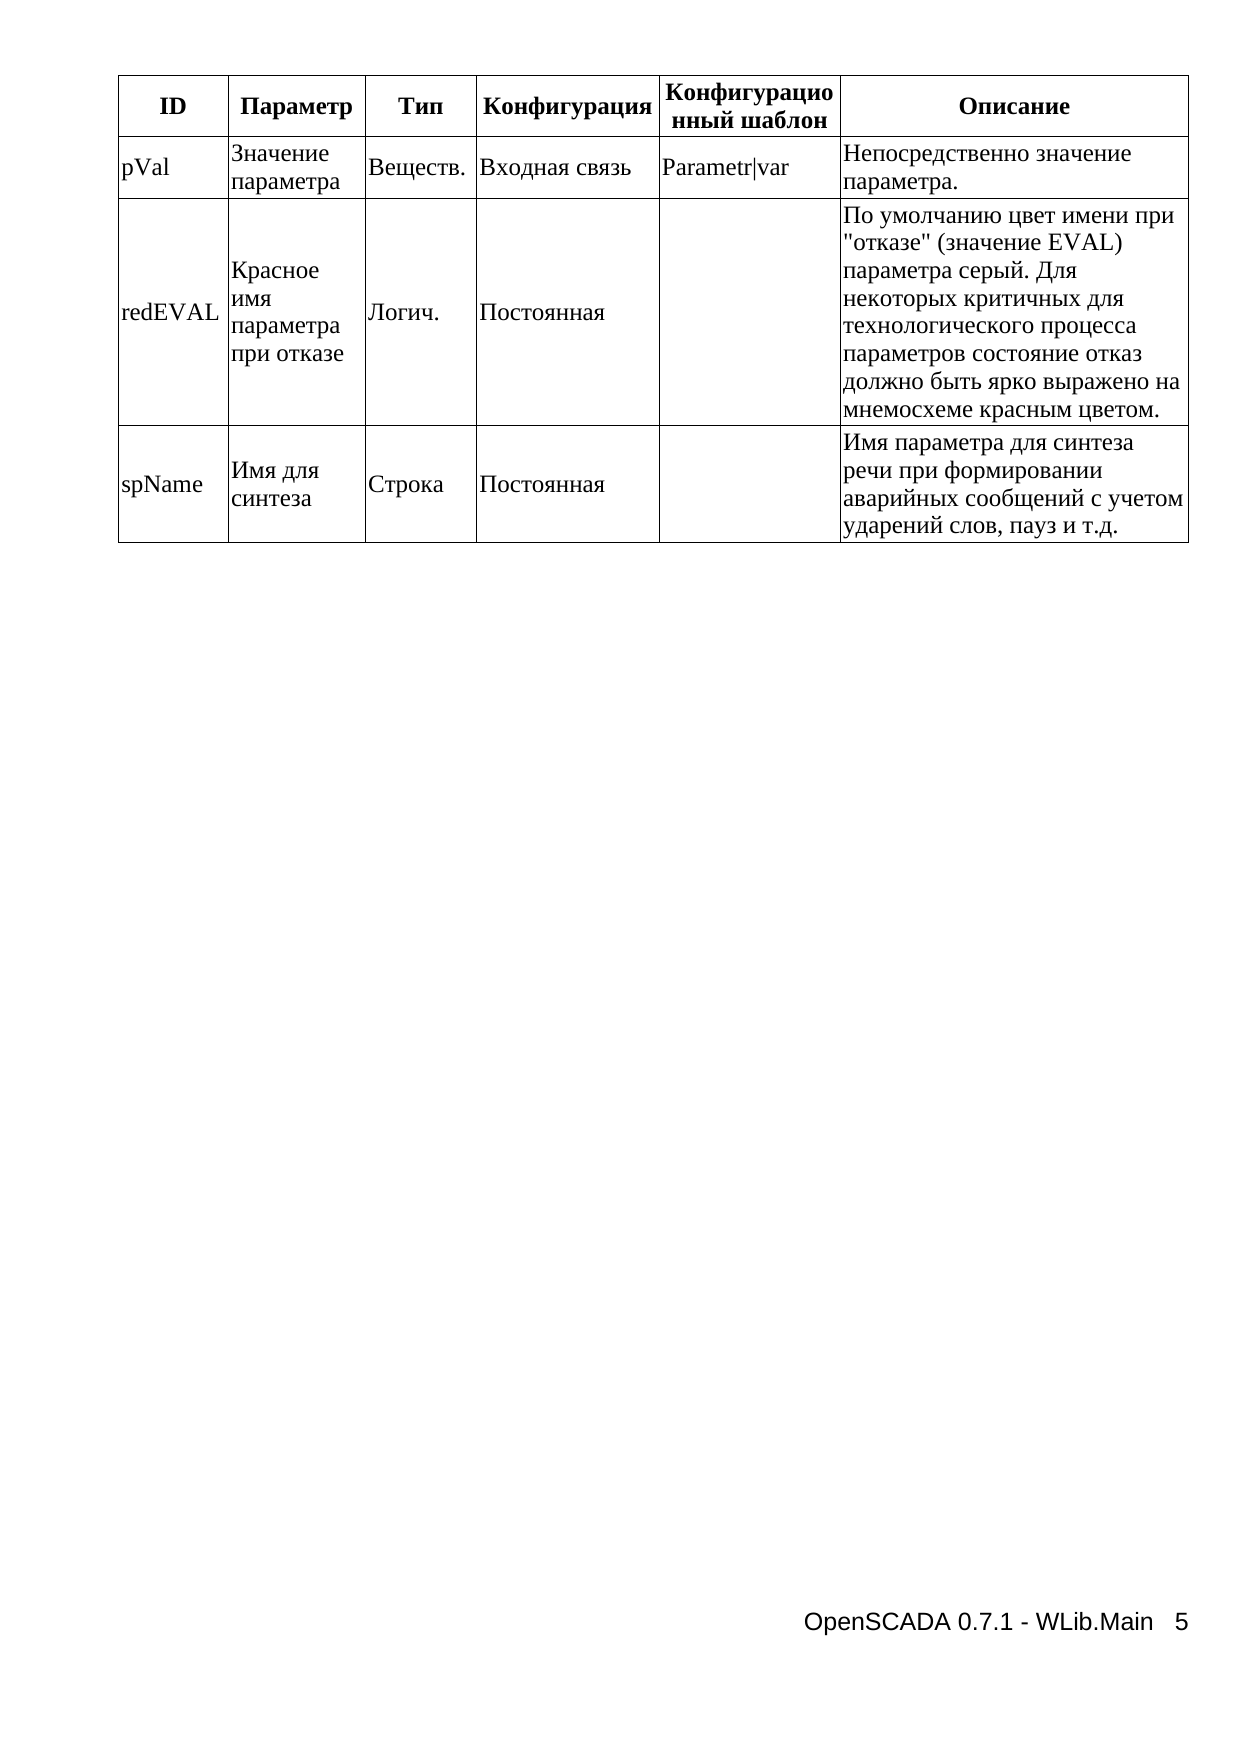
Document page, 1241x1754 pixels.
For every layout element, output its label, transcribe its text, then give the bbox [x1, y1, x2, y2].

table_cell Значение параметра [229, 137, 365, 198]
table_cell Имя для синтеза [229, 426, 365, 542]
table_header Параметр [229, 76, 365, 136]
table_cell [660, 426, 840, 542]
table_cell Непосредственно значение параметра. [841, 137, 1188, 198]
table_cell Веществ. [366, 137, 476, 198]
table_cell Постоянная [477, 199, 659, 425]
table_header ID [119, 76, 228, 136]
table_cell Имя параметра для синтеза речи при формировании аварийных сообщений с учетом ударений слов, пауз и т.д. [841, 426, 1188, 542]
table_cell Строка [366, 426, 476, 542]
table_cell По умолчанию цвет имени при "отказе" (значение EVAL) параметра серый. Для некоторых критичных для технологического процесса параметров состояние отказ должно быть ярко выражено на мнемосхеме красным цветом. [841, 199, 1188, 425]
table_cell [660, 199, 840, 425]
table_header Конфигурационный шаблон [660, 76, 840, 136]
table_header Конфигурация [477, 76, 659, 136]
table_cell Красное имя параметра при отказе [229, 199, 365, 425]
table_cell Parametr|var [660, 137, 840, 198]
table_cell redEVAL [119, 199, 228, 425]
table_cell Постоянная [477, 426, 659, 542]
table_header Описание [841, 76, 1188, 136]
table_cell spName [119, 426, 228, 542]
table_cell Входная связь [477, 137, 659, 198]
table_cell Логич. [366, 199, 476, 425]
table_header Тип [366, 76, 476, 136]
table_cell pVal [119, 137, 228, 198]
